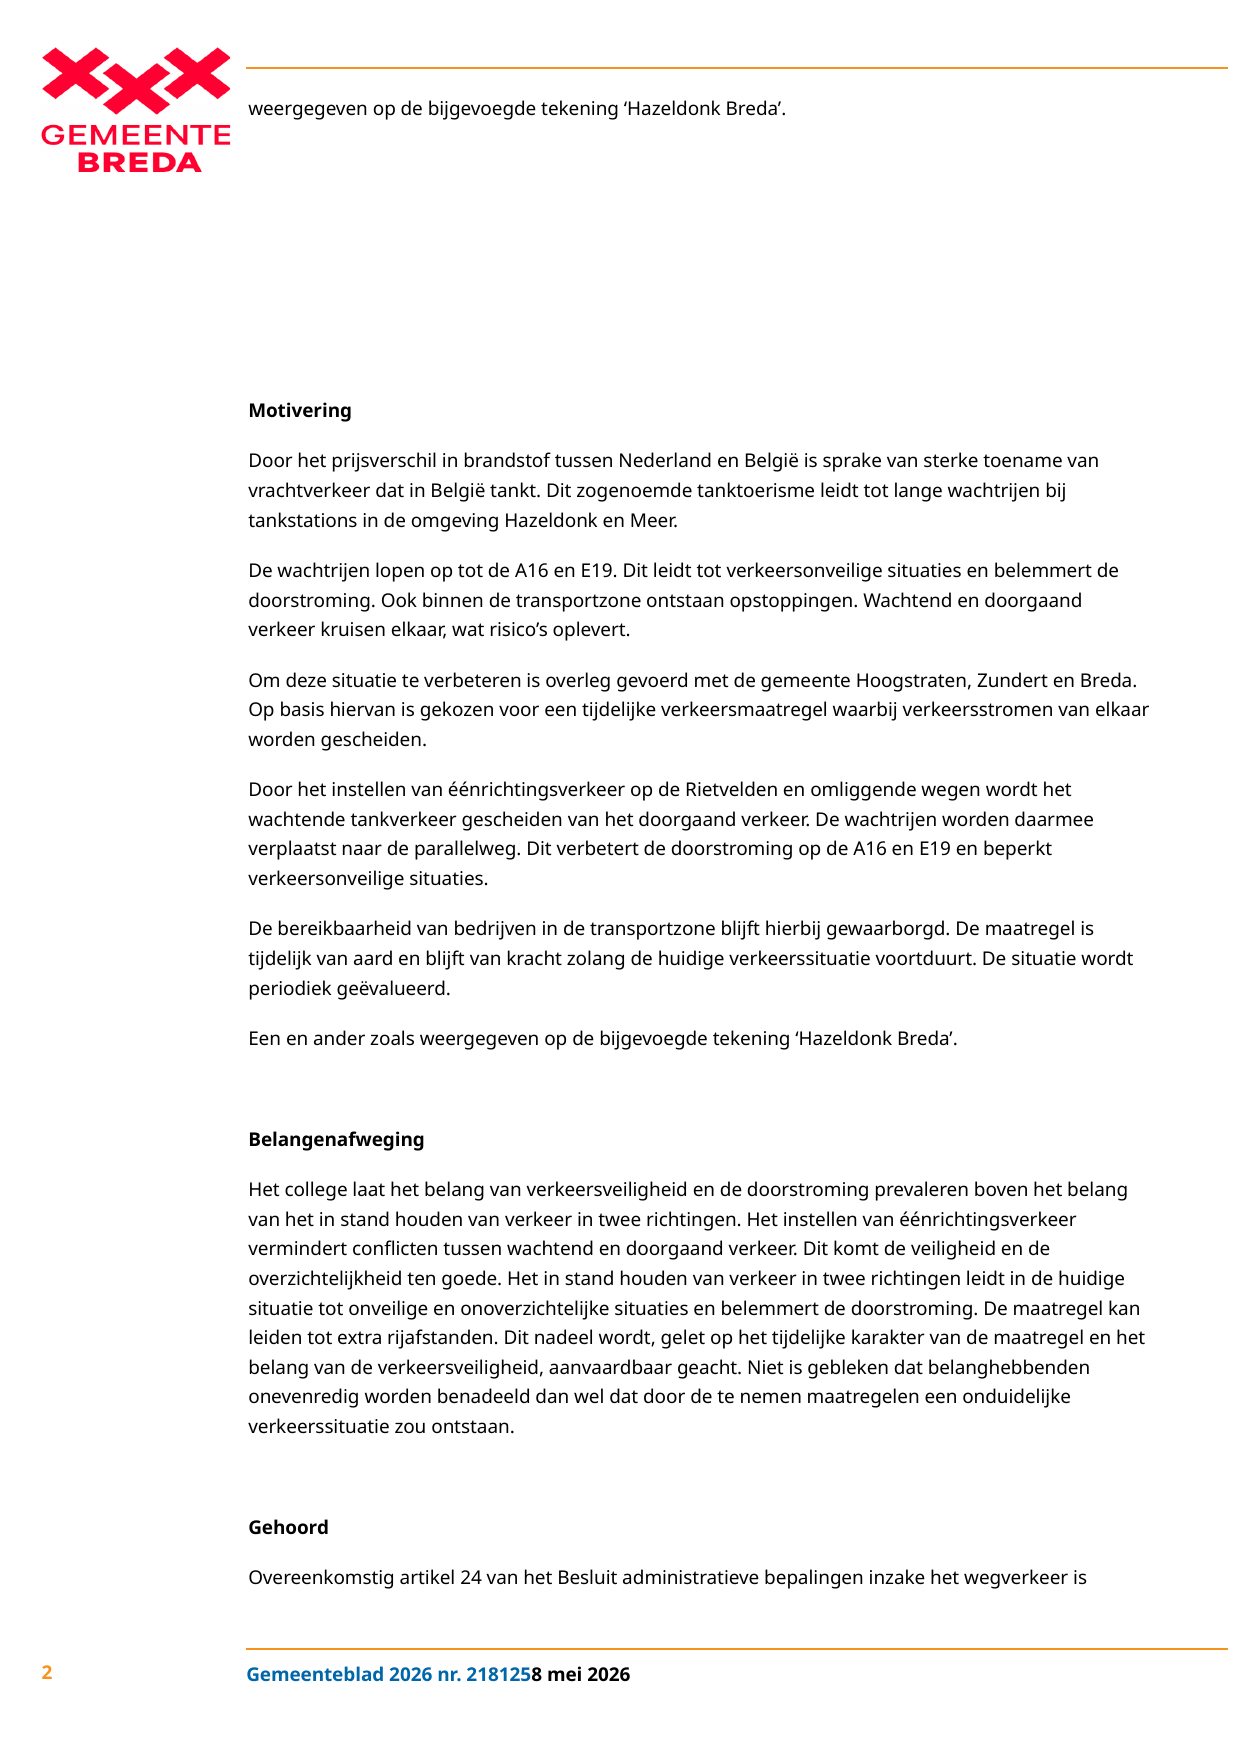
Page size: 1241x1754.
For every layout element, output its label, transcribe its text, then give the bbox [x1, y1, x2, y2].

text Door het instellen van éénrichtingsverkeer op de Rietvelden en omliggende wegen wordt het wachtende tankverkeer gescheiden van het doorgaand verkeer. De wachtrijen worden daarmee verplaatst naar de parallelweg. Dit verbetert de doorstroming op de A16 en E19 en beperkt verkeersonveilige situaties. [248, 776, 1152, 891]
text Gehoord [248, 1514, 1152, 1540]
text weergegeven op de bijgevoegde tekening ‘Hazeldonk Breda’. [248, 95, 1152, 121]
text Het college laat het belang van verkeersveiligheid en de doorstroming prevaleren boven het belang van het in stand houden van verkeer in twee richtingen. Het instellen van éénrichtingsverkeer vermindert conflicten tussen wachtend en doorgaand verkeer. Dit komt de veiligheid en de overzichtelijkheid ten goede. Het in stand houden van verkeer in twee richtingen leidt in de huidige situatie tot onveilige en onoverzichtelijke situaties en belemmert de doorstroming. De maatregel kan leiden tot extra rijafstanden. Dit nadeel wordt, gelet op het tijdelijke karakter van de maatregel en het belang van de verkeersveiligheid, aanvaardbaar geacht. Niet is gebleken dat belanghebbenden onevenredig worden benadeeld dan wel dat door de te nemen maatregelen een onduidelijke verkeerssituatie zou ontstaan. [248, 1176, 1152, 1439]
text Door het prijsverschil in brandstof tussen Nederland en België is sprake van sterke toename van vrachtverkeer dat in België tankt. Dit zogenoemde tanktoerisme leidt tot lange wachtrijen bij tankstations in de omgeving Hazeldonk en Meer. [248, 448, 1152, 533]
text Motivering [248, 397, 1152, 423]
text Overeenkomstig artikel 24 van het Besluit administratieve bepalingen inzake het wegverkeer is [248, 1564, 1152, 1590]
text Belangenafweging [248, 1126, 1152, 1152]
text Een en ander zoals weergegeven op de bijgevoegde tekening ‘Hazeldonk Breda’. [248, 1025, 1152, 1051]
text De wachtrijen lopen op tot de A16 en E19. Dit leidt tot verkeersonveilige situaties en belemmert de doorstroming. Ook binnen de transportzone ontstaan opstoppingen. Wachtend en doorgaand verkeer kruisen elkaar, wat risico’s oplevert. [248, 557, 1152, 642]
picture [41, 47, 231, 172]
text De bereikbaarheid van bedrijven in de transportzone blijft hierbij gewaarborgd. De maatregel is tijdelijk van aard en blijft van kracht zolang de huidige verkeerssituatie voortduurt. De situatie wordt periodiek geëvalueerd. [248, 916, 1152, 1001]
text Om deze situatie te verbeteren is overleg gevoerd met de gemeente Hoogstraten, Zundert en Breda. Op basis hiervan is gekozen voor een tijdelijke verkeersmaatregel waarbij verkeersstromen van elkaar worden gescheiden. [248, 667, 1152, 752]
